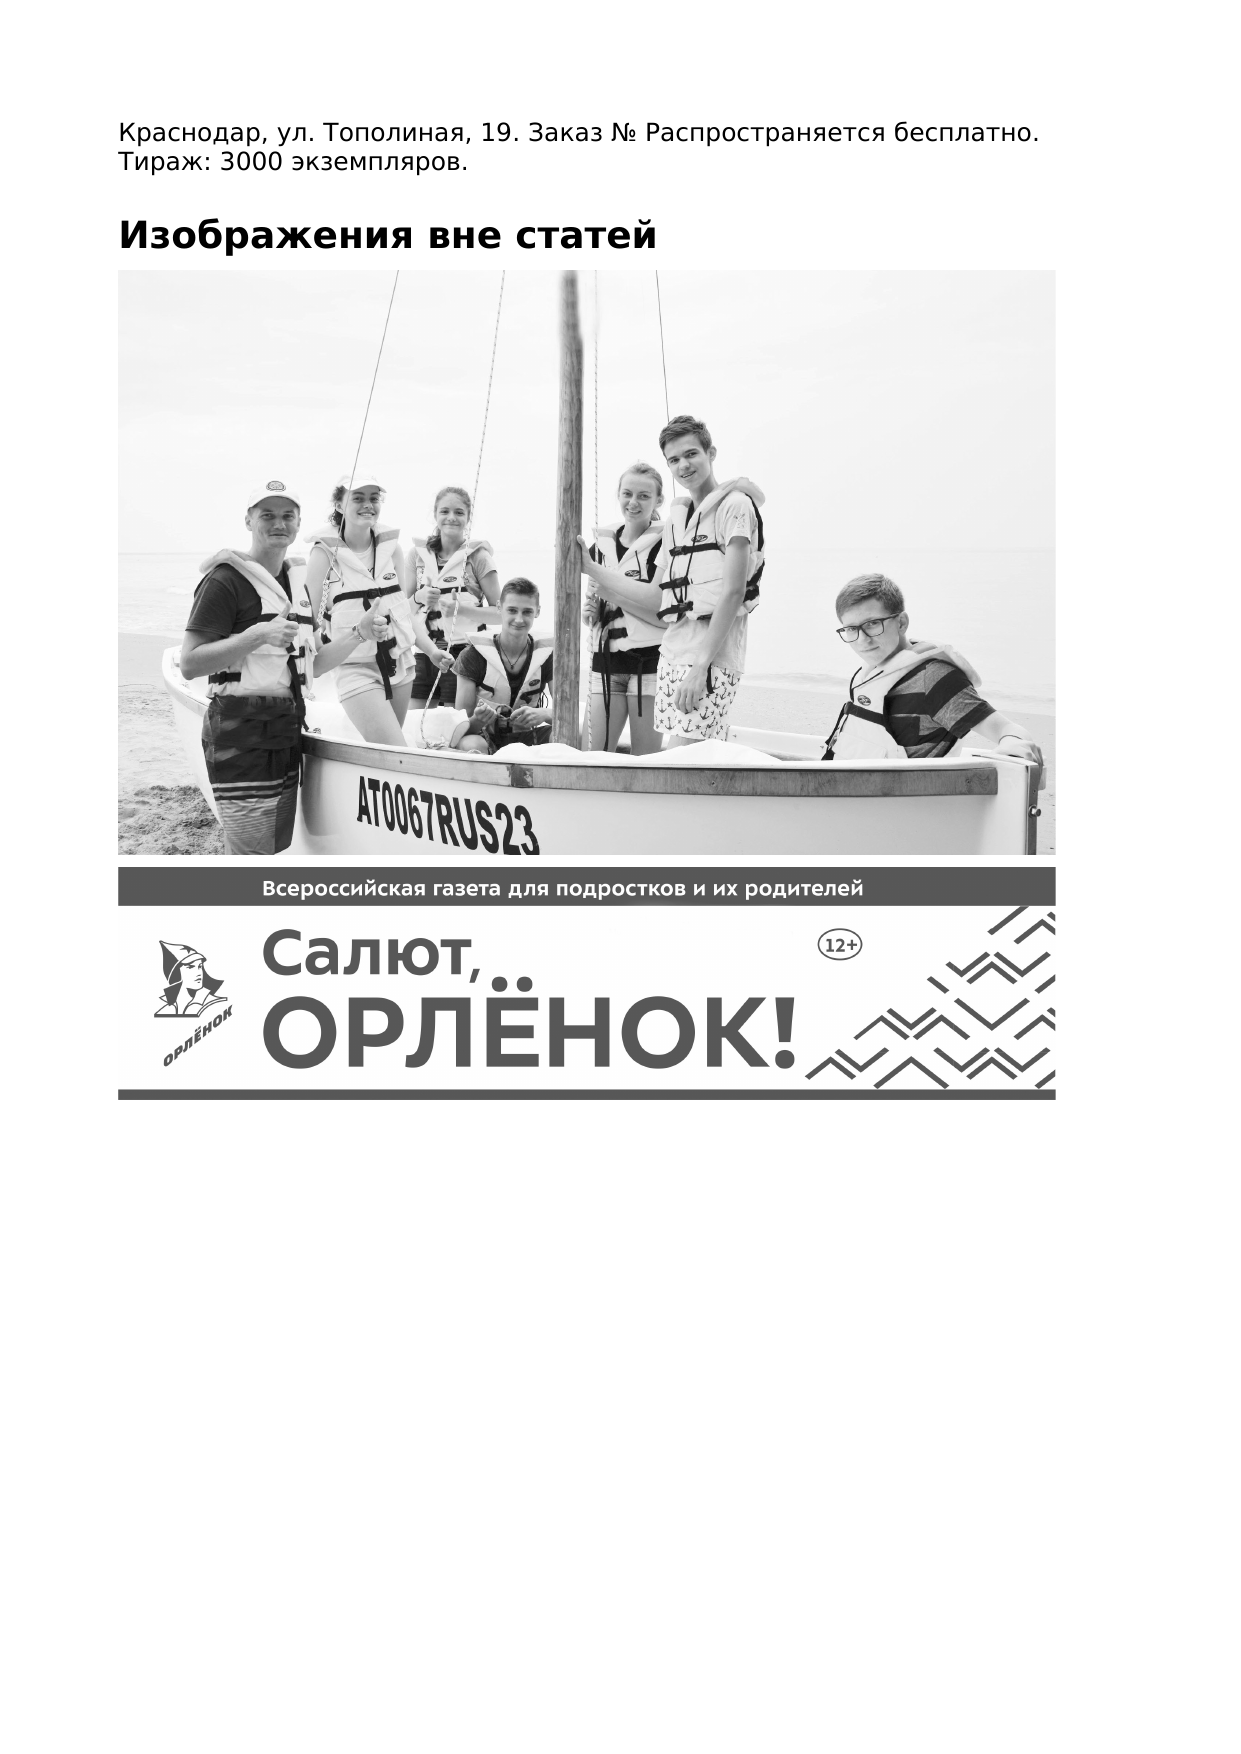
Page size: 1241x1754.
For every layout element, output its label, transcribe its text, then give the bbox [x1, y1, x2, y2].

text Краснодар, ул. Тополиная, 19. Заказ № Распространяется бесплатно. Тираж: 3000 экземпляров. [118, 118, 1122, 176]
picture [118, 270, 1056, 855]
subtitle Изображения вне статей [118, 214, 1122, 258]
picture [118, 867, 1056, 1100]
